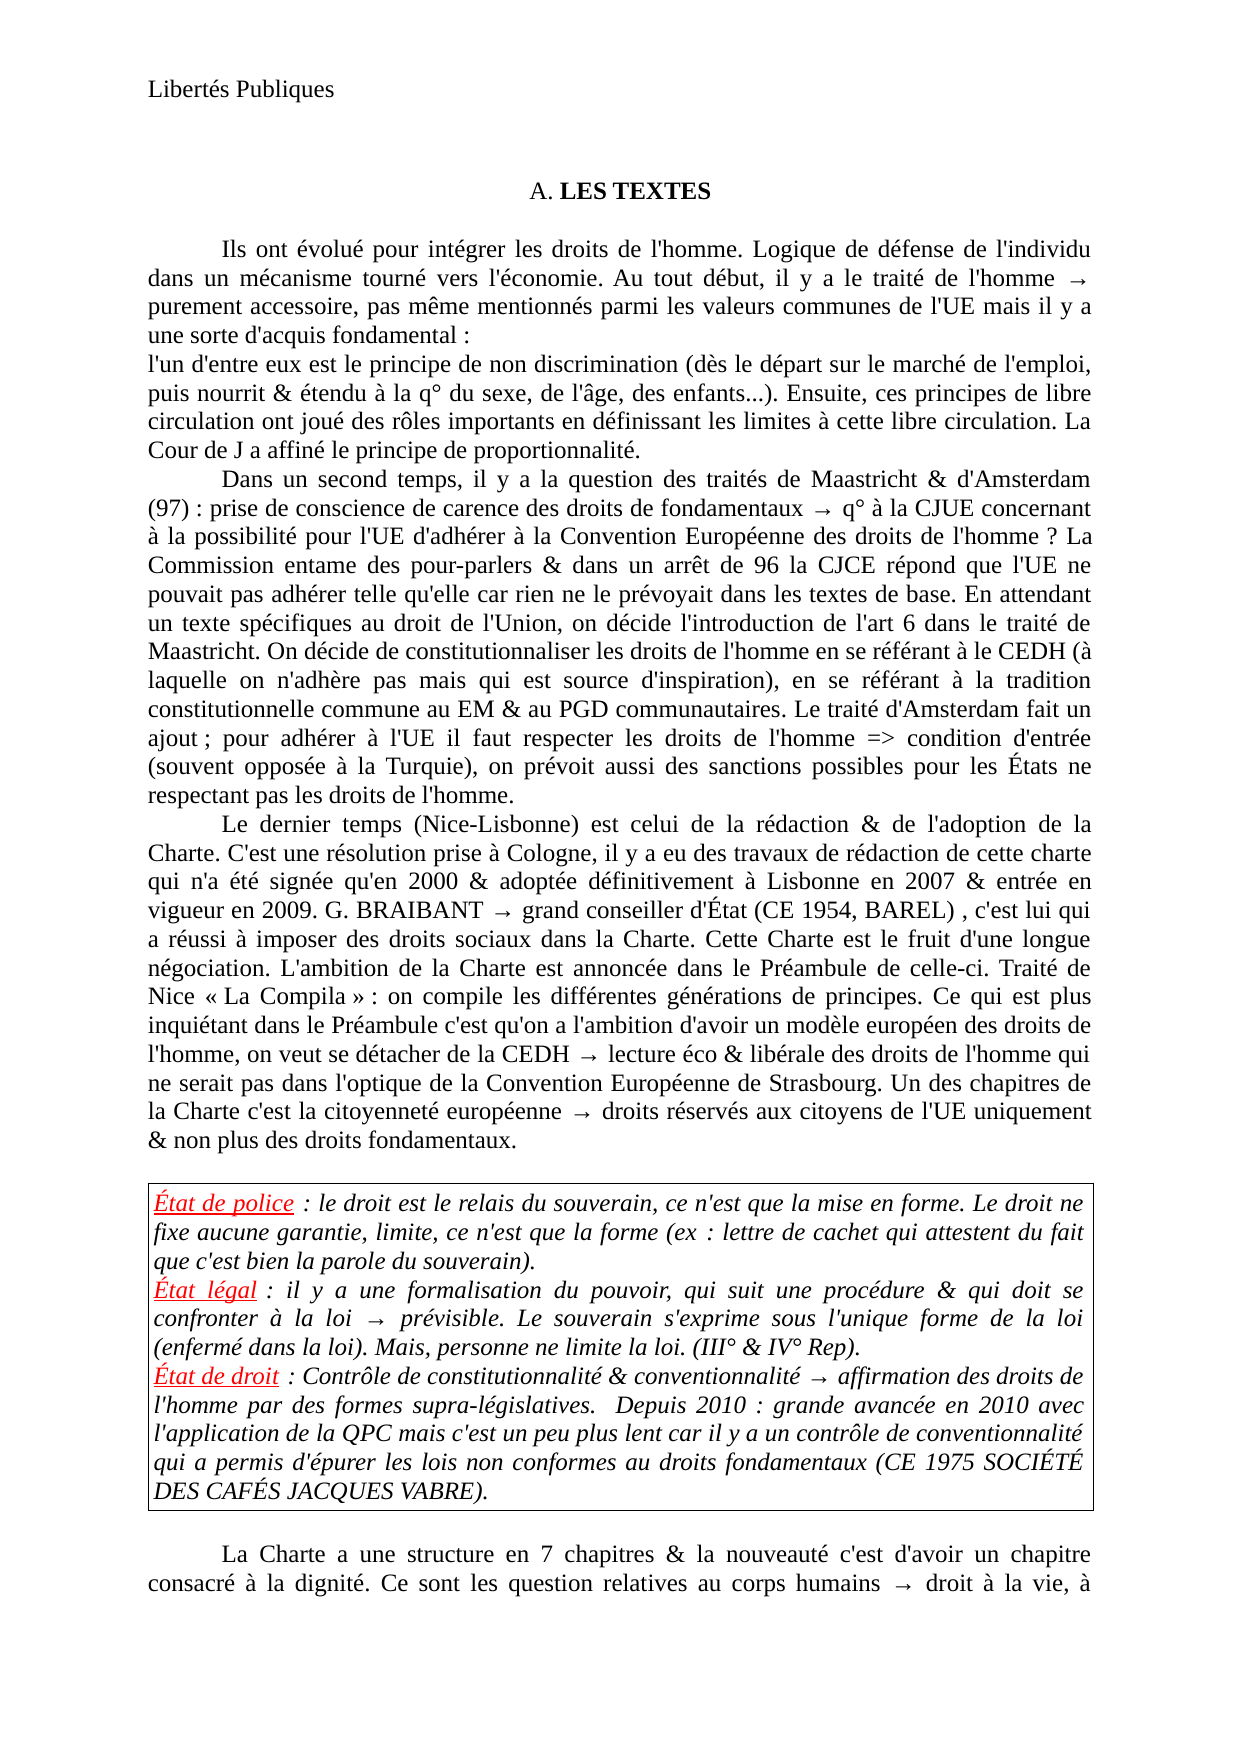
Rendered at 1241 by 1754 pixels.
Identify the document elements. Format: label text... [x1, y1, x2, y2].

text Le dernier temps (Nice-Lisbonne) est celui de la rédaction & de l'adoption de la Charte. C'est une résolution prise à Cologne, il y a eu des travaux de rédaction de cette charte qui n'a été signée qu'en 2000 & adoptée définitivement à Lisbonne en 2007 & entrée en vigueur en 2009. G. BRAIBANT → grand conseiller d'État (CE 1954, BAREL) , c'est lui qui a réussi à imposer des droits sociaux dans la Charte. Cette Charte est le fruit d'une longue négociation. L'ambition de la Charte est annoncée dans le Préambule de celle-ci. Traité de Nice « La Compila » : on compile les différentes générations de principes. Ce qui est plus inquiétant dans le Préambule c'est qu'on a l'ambition d'avoir un modèle européen des droits de l'homme, on veut se détacher de la CEDH → lecture éco & libérale des droits de l'homme qui ne serait pas dans l'optique de la Convention Européenne de Strasbourg. Un des chapitres de la Charte c'est la citoyenneté européenne → droits réservés aux citoyens de l'UE uniquement & non plus des droits fondamentaux. [148, 809, 1093, 1154]
text Dans un second temps, il y a la question des traités de Maastricht & d'Amsterdam (97) : prise de conscience de carence des droits de fondamentaux → q° à la CJUE concernant à la possibilité pour l'UE d'adhérer à la Convention Européenne des droits de l'homme ? La Commission entame des pour-parlers & dans un arrêt de 96 la CJCE répond que l'UE ne pouvait pas adhérer telle qu'elle car rien ne le prévoyait dans les textes de base. En attendant un texte spécifiques au droit de l'Union, on décide l'introduction de l'art 6 dans le traité de Maastricht. On décide de constitutionnaliser les droits de l'homme en se référant à le CEDH (à laquelle on n'adhère pas mais qui est source d'inspiration), en se référant à la tradition constitutionnelle commune au EM & au PGD communautaires. Le traité d'Amsterdam fait un ajout ; pour adhérer à l'UE il faut respecter les droits de l'homme => condition d'entrée (souvent opposée à la Turquie), on prévoit aussi des sanctions possibles pour les États ne respectant pas les droits de l'homme. [148, 464, 1093, 809]
text A. LES TEXTES [148, 176, 1093, 205]
text l'un d'entre eux est le principe de non discrimination (dès le départ sur le marché de l'emploi, puis nourrit & étendu à la q° du sexe, de l'âge, des enfants...). Ensuite, ces principes de libre circulation ont joué des rôles importants en définissant les limites à cette libre circulation. La Cour de J a affiné le principe de proportionnalité. [148, 349, 1093, 464]
table_header État de police : le droit est le relais du souverain, ce n'est que la mise en forme. Le droit ne fixe aucune garantie, limite, ce n'est que la forme (ex : lettre de cachet qui attestent du fait que c'est bien la parole du souverain). État légal : il y a une formalisation du pouvoir, qui suit une procédure & qui doit se confronter à la loi → prévisible. Le souverain s'exprime sous l'unique forme de la loi (enfermé dans la loi). Mais, personne ne limite la loi. (III° & IV° Rep). État de droit : Contrôle de constitutionnalité & conventionnalité → affirmation des droits de l'homme par des formes supra-législatives. Depuis 2010 : grande avancée en 2010 avec l'application de la QPC mais c'est un peu plus lent car il y a un contrôle de conventionnalité qui a permis d'épurer les lois non conformes au droits fondamentaux (CE 1975 SOCIÉTÉ DES CAFÉS JACQUES VABRE). [149, 1184, 1093, 1510]
text La Charte a une structure en 7 chapitres & la nouveauté c'est d'avoir un chapitre consacré à la dignité. Ce sont les question relatives au corps humains → droit à la vie, à [148, 1539, 1093, 1597]
text Ils ont évolué pour intégrer les droits de l'homme. Logique de défense de l'individu dans un mécanisme tourné vers l'économie. Au tout début, il y a le traité de l'homme → purement accessoire, pas même mentionnés parmi les valeurs communes de l'UE mais il y a une sorte d'acquis fondamental : [148, 234, 1093, 349]
